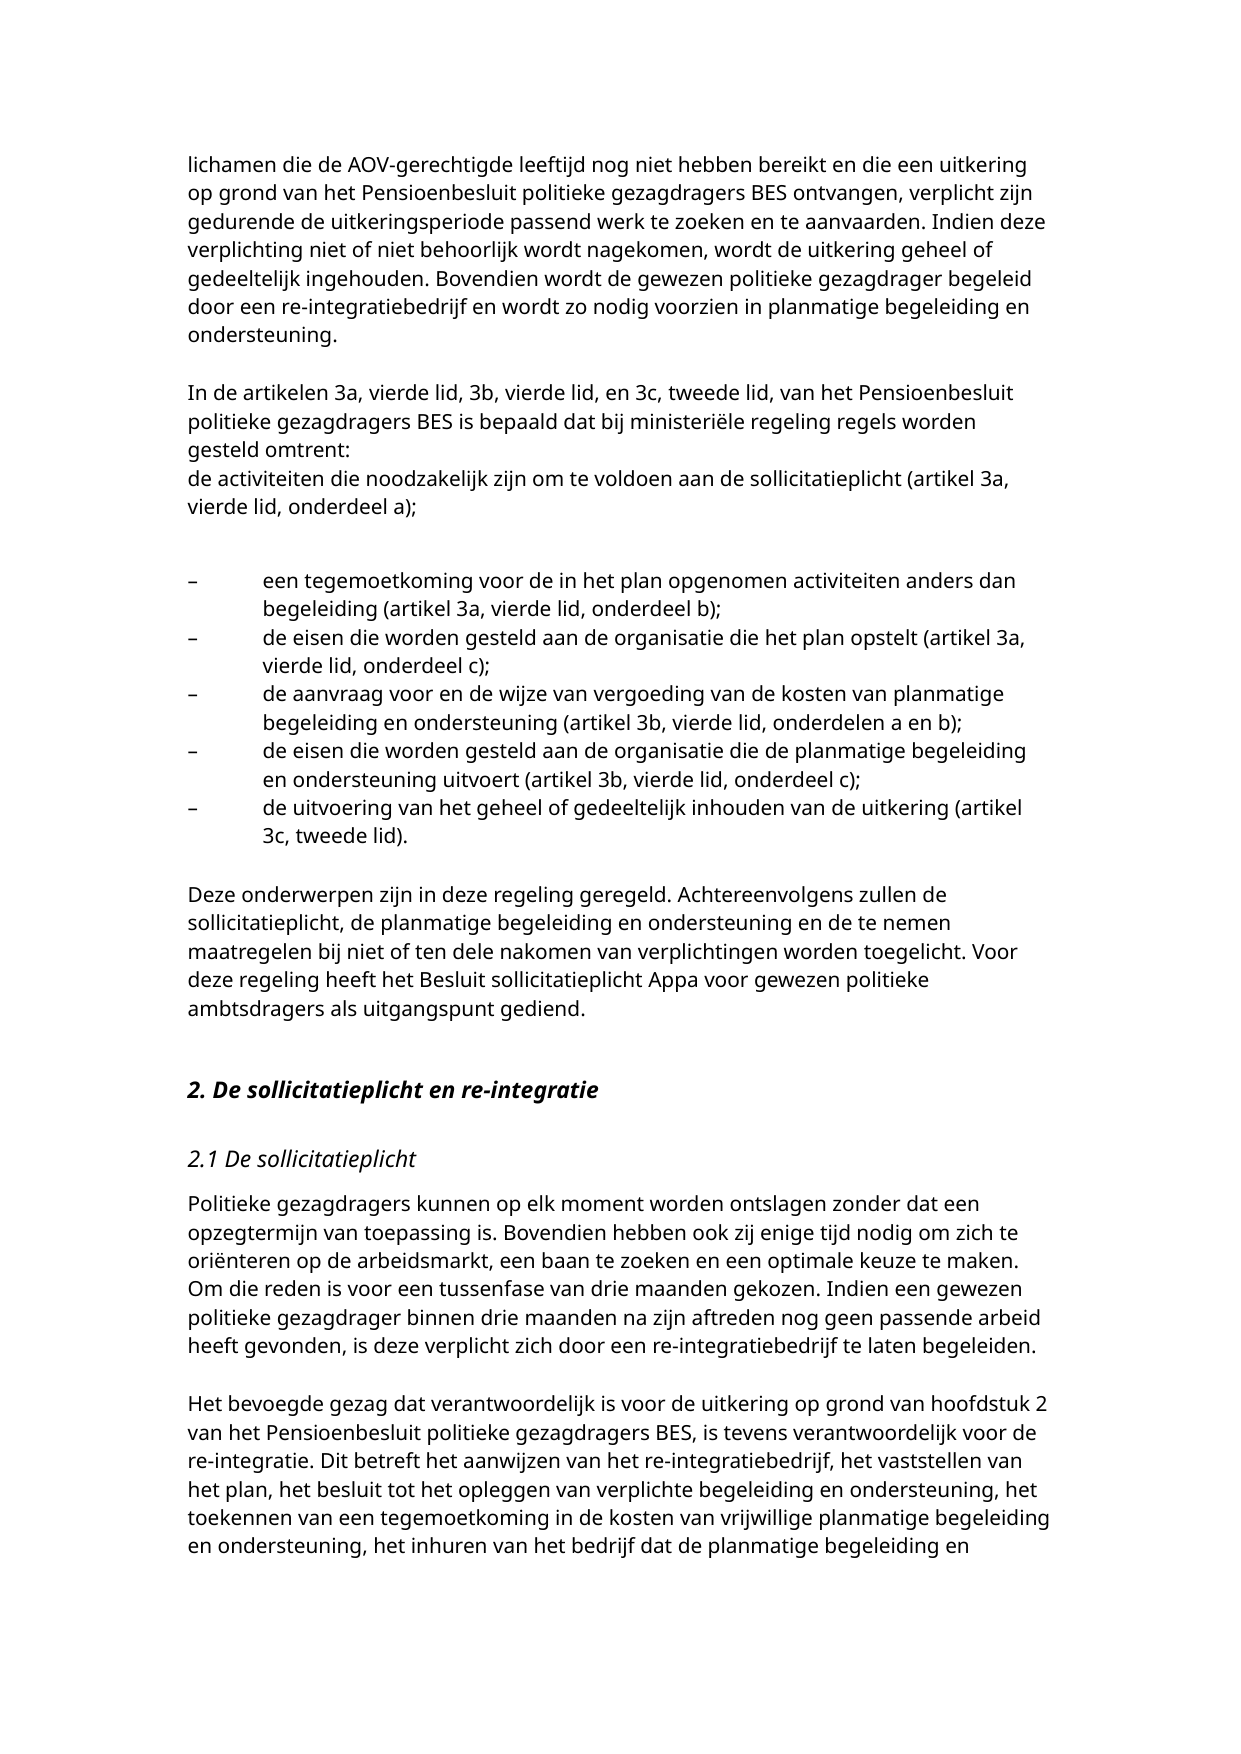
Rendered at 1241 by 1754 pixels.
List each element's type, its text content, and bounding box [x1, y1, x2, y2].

text Het bevoegde gezag dat verantwoordelijk is voor de uitkering op grond van hoofdstuk 2 van het Pensioenbesluit politieke gezagdragers BES, is tevens verantwoordelijk voor de re-integratie. Dit betreft het aanwijzen van het re-integratiebedrijf, het vaststellen van het plan, het besluit tot het opleggen van verplichte begeleiding en ondersteuning, het toekennen van een tegemoetkoming in de kosten van vrijwillige planmatige begeleiding en ondersteuning, het inhuren van het bedrijf dat de planmatige begeleiding en [187, 1389, 1053, 1560]
text lichamen die de AOV-gerechtigde leeftijd nog niet hebben bereikt en die een uitkering op grond van het Pensioenbesluit politieke gezagdragers BES ontvangen, verplicht zijn gedurende de uitkeringsperiode passend werk te zoeken en te aanvaarden. Indien deze verplichting niet of niet behoorlijk wordt nagekomen, wordt de uitkering geheel of gedeeltelijk ingehouden. Bovendien wordt de gewezen politieke gezagdrager begeleid door een re-integratiebedrijf en wordt zo nodig voorzien in planmatige begeleiding en ondersteuning. [187, 150, 1053, 349]
list de aanvraag voor en de wijze van vergoeding van de kosten van planmatige begeleiding en ondersteuning (artikel 3b, vierde lid, onderdelen a en b); [187, 679, 1053, 736]
list de eisen die worden gesteld aan de organisatie die de planmatige begeleiding en ondersteuning uitvoert (artikel 3b, vierde lid, onderdeel c); [187, 736, 1053, 793]
text Deze onderwerpen zijn in deze regeling geregeld. Achtereenvolgens zullen de sollicitatieplicht, de planmatige begeleiding en ondersteuning en de te nemen maatregelen bij niet of ten dele nakomen van verplichtingen worden toegelicht. Voor deze regeling heeft het Besluit sollicitatieplicht Appa voor gewezen politieke ambtsdragers als uitgangspunt gediend. [187, 880, 1053, 1022]
text de activiteiten die noodzakelijk zijn om te voldoen aan de sollicitatieplicht (artikel 3a, vierde lid, onderdeel a); [187, 464, 1053, 521]
text In de artikelen 3a, vierde lid, 3b, vierde lid, en 3c, tweede lid, van het Pensioenbesluit politieke gezagdragers BES is bepaald dat bij ministeriële regeling regels worden gesteld omtrent: [187, 378, 1053, 464]
subtitle 2. De sollicitatieplicht en re-integratie [187, 1074, 1053, 1106]
list de uitvoering van het geheel of gedeeltelijk inhouden van de uitkering (artikel 3c, tweede lid). [187, 793, 1053, 850]
text Politieke gezagdragers kunnen op elk moment worden ontslagen zonder dat een opzegtermijn van toepassing is. Bovendien hebben ook zij enige tijd nodig om zich te oriënteren op de arbeidsmarkt, een baan te zoeken en een optimale keuze te maken. Om die reden is voor een tussenfase van drie maanden gekozen. Indien een gewezen politieke gezagdrager binnen drie maanden na zijn aftreden nog geen passende arbeid heeft gevonden, is deze verplicht zich door een re-integratiebedrijf te laten begeleiden. [187, 1189, 1053, 1360]
list de eisen die worden gesteld aan de organisatie die het plan opstelt (artikel 3a, vierde lid, onderdeel c); [187, 623, 1053, 679]
subtitle 2.1 De sollicitatieplicht [187, 1143, 1053, 1174]
list een tegemoetkoming voor de in het plan opgenomen activiteiten anders dan begeleiding (artikel 3a, vierde lid, onderdeel b); [187, 566, 1053, 623]
